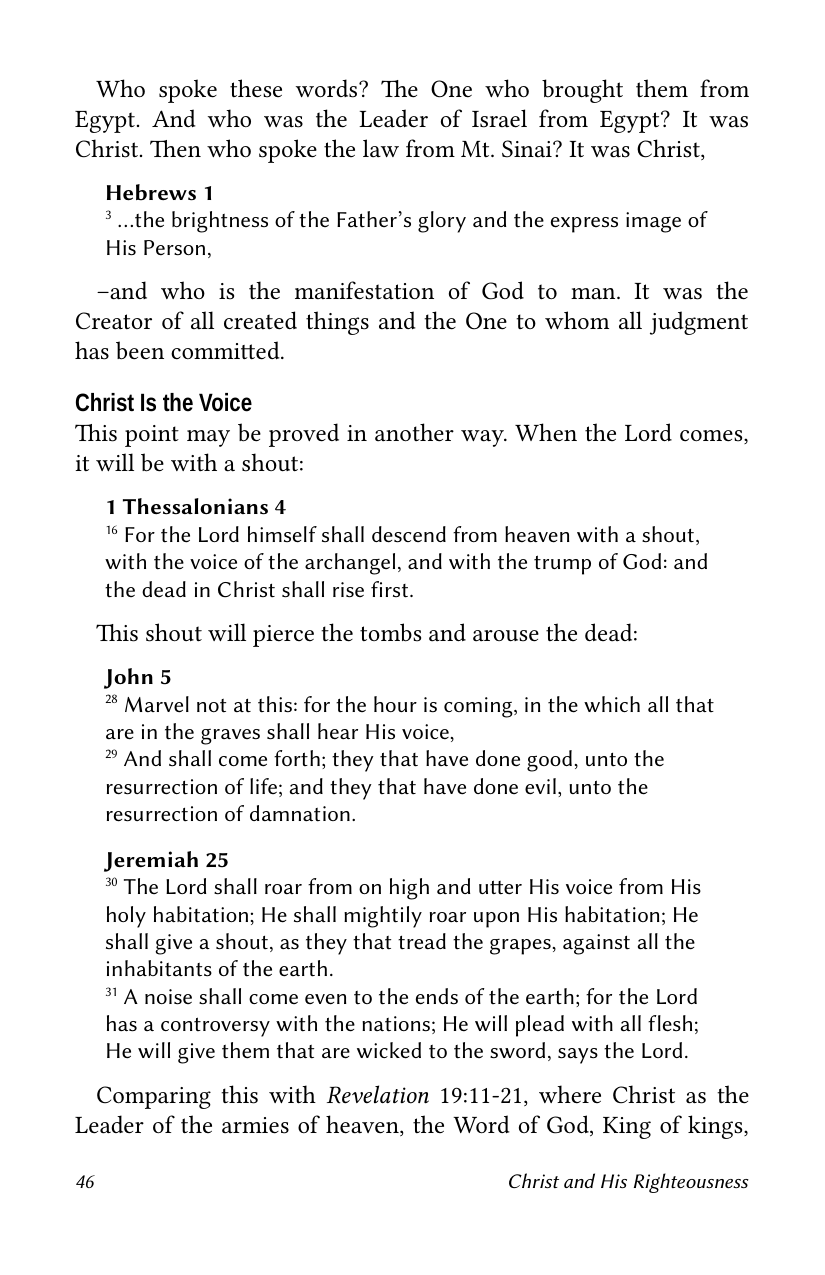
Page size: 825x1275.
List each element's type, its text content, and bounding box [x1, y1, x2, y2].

text John 5 [105, 664, 750, 690]
text 28 Marvel not at this: for the hour is coming, in the which all that are in the graves shall hear His voice, [105, 692, 720, 745]
text This point may be proved in another way. When the Lord comes, it will be with a shout: [75, 419, 750, 478]
text Hebrews 1 [105, 180, 750, 206]
text 16 For the Lord himself shall descend from heaven with a shout, with the voice of the archangel, and with the trump of God: and the dead in Christ shall rise first. [105, 522, 720, 603]
text 30 The Lord shall roar from on high and utter His voice from His holy habitation; He shall mightily roar upon His habitation; He shall give a shout, as they that tread the grapes, against all the inhabitants of the earth. [105, 874, 720, 982]
text Who spoke these words? The One who brought them from Egypt. And who was the Leader of Israel from Egypt? It was Christ. Then who spoke the law from Mt. Sinai? It was Christ, [75, 75, 750, 163]
text 29 And shall come forth; they that have done good, unto the resurrection of life; and they that have done evil, unto the resurrection of damnation. [105, 746, 720, 827]
text –and who is the manifestation of God to man. It was the Creator of all created things and the One to whom all judgment has been committed. [75, 277, 750, 365]
text Comparing this with Revelation 19:11-21, where Christ as the Leader of the armies of heaven, the Word of God, King of kings, [75, 1081, 750, 1139]
text This shout will pierce the tombs and arouse the dead: [75, 619, 750, 648]
text 31 A noise shall come even to the ends of the earth; for the Lord has a controversy with the nations; He will plead with all flesh; He will give them that are wicked to the sword, says the Lord. [105, 984, 720, 1064]
text 3 ...the brightness of the Father’s glory and the express image of His Person, [105, 207, 720, 261]
text 1 Thessalonians 4 [105, 494, 750, 520]
subtitle Christ Is the Voice [75, 388, 750, 416]
text Jeremiah 25 [105, 846, 750, 873]
